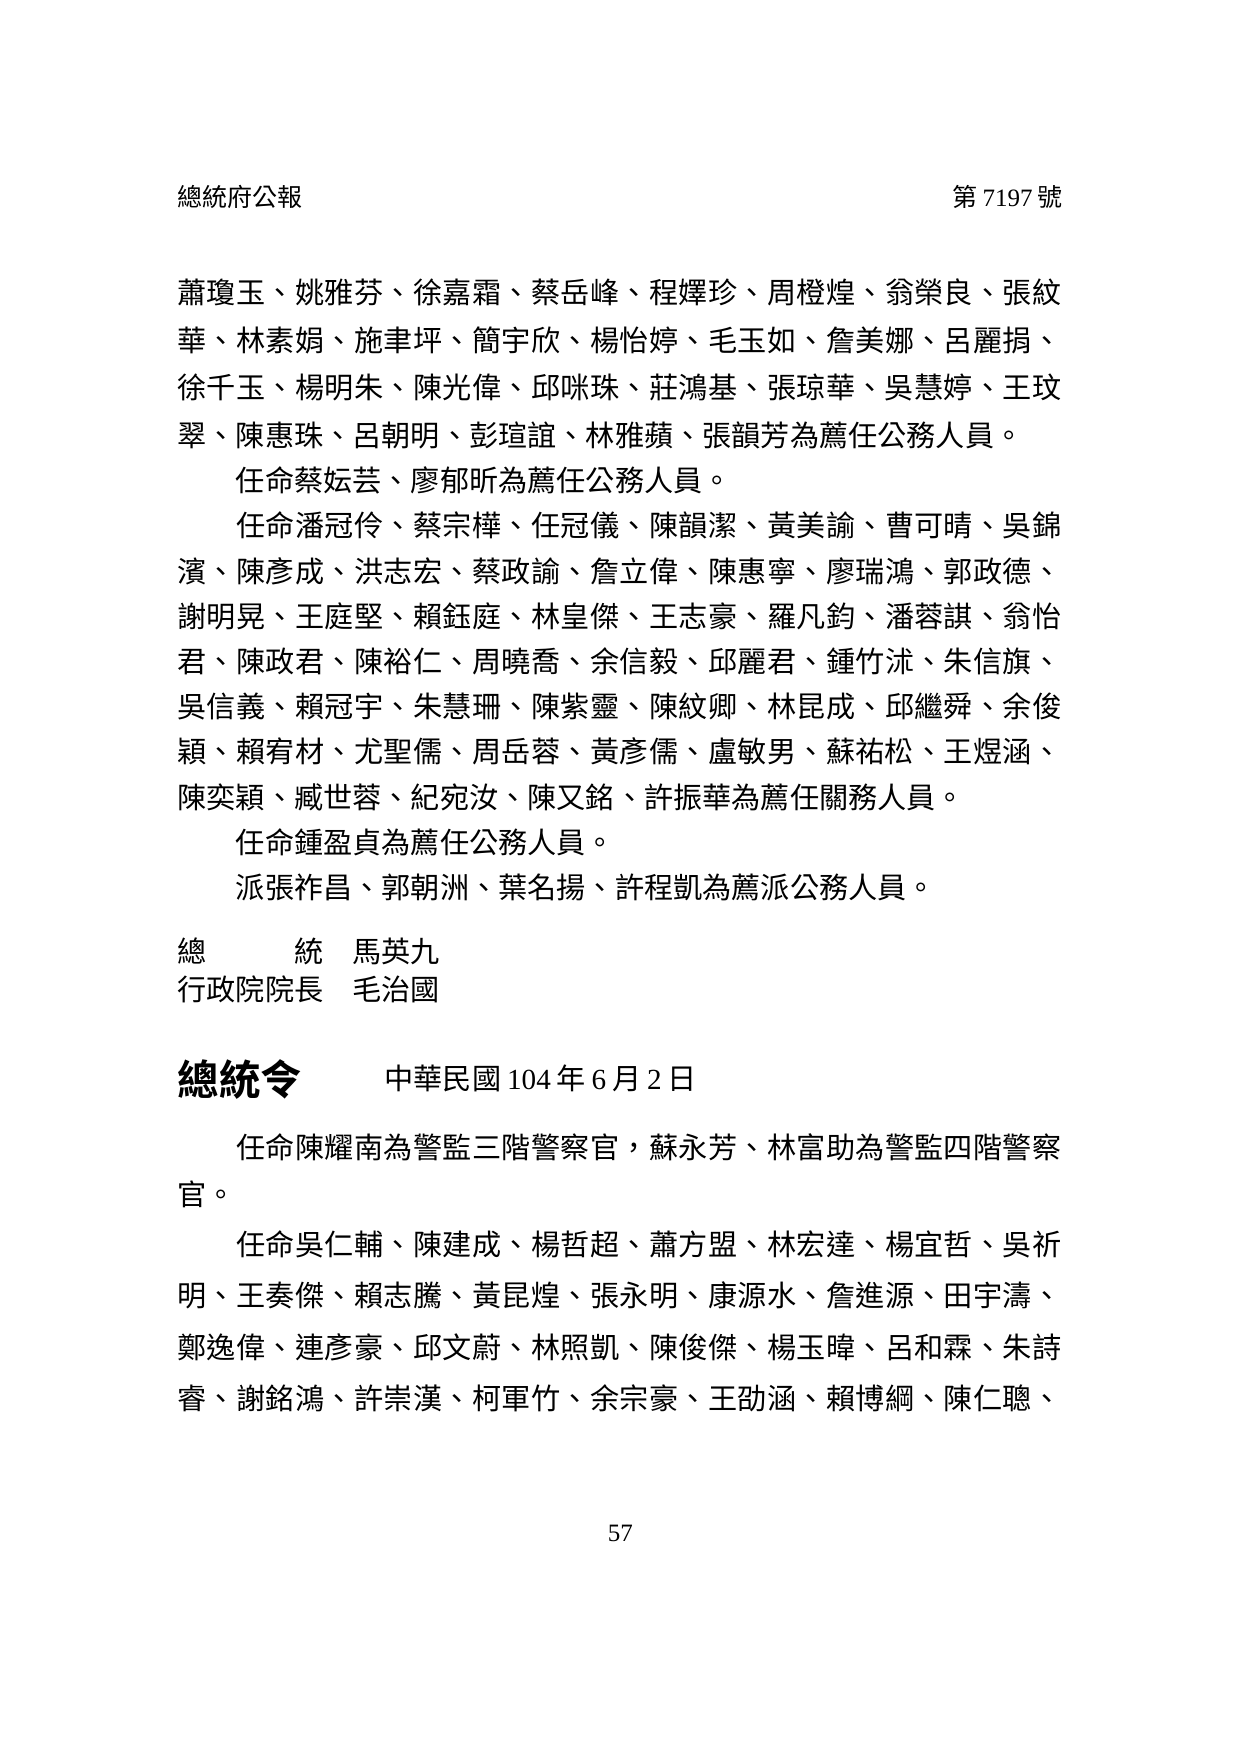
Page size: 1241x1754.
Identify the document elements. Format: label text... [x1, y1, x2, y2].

text 任命劉念明、陳信亨、郭君豪、蔣啟明、羅至青、鄭卉容、李宜芳、宋雯娟、胡亭亭、黃美精、陳潔梅、施莉嫺、郭貴森、胡澤蓉、周雅華、蔣靜月、林慧閔、蔡滋芳、蔡秋如、伍思亭、廖惠娟、廖咨鈞、梁詠涵、駱映竹、王之侶、連惟平、蔡寬品、吳晏帛、張翠娥、黃宗祥、胡寶琳、朱家芳、佘宜娟、謝侃穎、林重宏、侯培坤、楊人超、胡建中、劉奕佐、高聖凱、陳柏元、葉淑娟、張暖暖、簡麗碧、陳雅雲、陳淑女、卓美惠、呂麗清、曹純瑛、藍玉卿、游文萍、潘燕玲、雍琇惠、鄒慶馨、林筱君、陳亦蓁、呂伊岑、吳佩樺、翁芝穎、楊淑惠、張婕、陳淑媛、曾瑩玉、謝淑芳、丁巧荷、彭琇瑩、牛紅梅、廖偲涵、宋燕玲、黎秀梅、魏碧雲、張敏雅、張婷婷、林惠璧、趙玫婷、高瑜芳、劉冠甄、張琬宜、陳正華、鄭淑真、巫惠燕、許瓊月、蕭瓊玉、姚雅芬、徐嘉霜、蔡岳峰、程嬕珍、周橙煌、翁榮良、張紋華、林素娟、施聿坪、簡宇欣、楊怡婷、毛玉如、詹美娜、呂麗捐、徐千玉、楊明朱、陳光偉、邱咪珠、莊鴻基、張琼華、吳慧婷、王玟翠、陳惠珠、呂朝明、彭瑄誼、林雅蘋、張韻芳為薦任公務人員。 [177, 266, 1063, 455]
text 任命蔡妘芸、廖郁昕為薦任公務人員。 [177, 455, 1063, 501]
text 任命潘冠伶、蔡宗樺、任冠儀、陳韻潔、黃美諭、曹可晴、吳錦濱、陳彥成、洪志宏、蔡政諭、詹立偉、陳惠寧、廖瑞鴻、郭政德、謝明晃、王庭堅、賴鈺庭、林皇傑、王志豪、羅凡鈞、潘蓉諆、翁怡君、陳政君、陳裕仁、周曉喬、余信毅、邱麗君、鍾竹沭、朱信旗、吳信義、賴冠宇、朱慧珊、陳紫靈、陳紋卿、林昆成、邱繼舜、余俊穎、賴宥材、尤聖儒、周岳蓉、黃彥儒、盧敏男、蘇祐松、王煜涵、陳奕穎、臧世蓉、紀宛汝、陳又銘、許振華為薦任關務人員。 [177, 501, 1063, 817]
text 派張祚昌、郭朝洲、葉名揚、許程凱為薦派公務人員。 [177, 862, 1063, 907]
text 任命陳耀南為警監三階警察官，蘇永芳、林富助為警監四階警察官。 [177, 1121, 1063, 1215]
text 行政院院長 毛治國 [177, 970, 1063, 1007]
text 總 統 馬英九 [177, 932, 1063, 970]
text 任命吳仁輔、陳建成、楊哲超、蕭方盟、林宏達、楊宜哲、吳祈明、王奏傑、賴志騰、黃昆煌、張永明、康源水、詹進源、田宇濤、鄭逸偉、連彥豪、邱文蔚、林照凱、陳俊傑、楊玉暐、呂和霖、朱詩睿、謝銘鴻、許崇漢、柯軍竹、余宗豪、王劭涵、賴博綱、陳仁聰、 [177, 1215, 1063, 1420]
table_header 總統令 [174, 1033, 381, 1121]
text 任命鍾盈貞為薦任公務人員。 [177, 817, 1063, 862]
table_header 中華民國104年6月2日 [381, 1033, 877, 1121]
